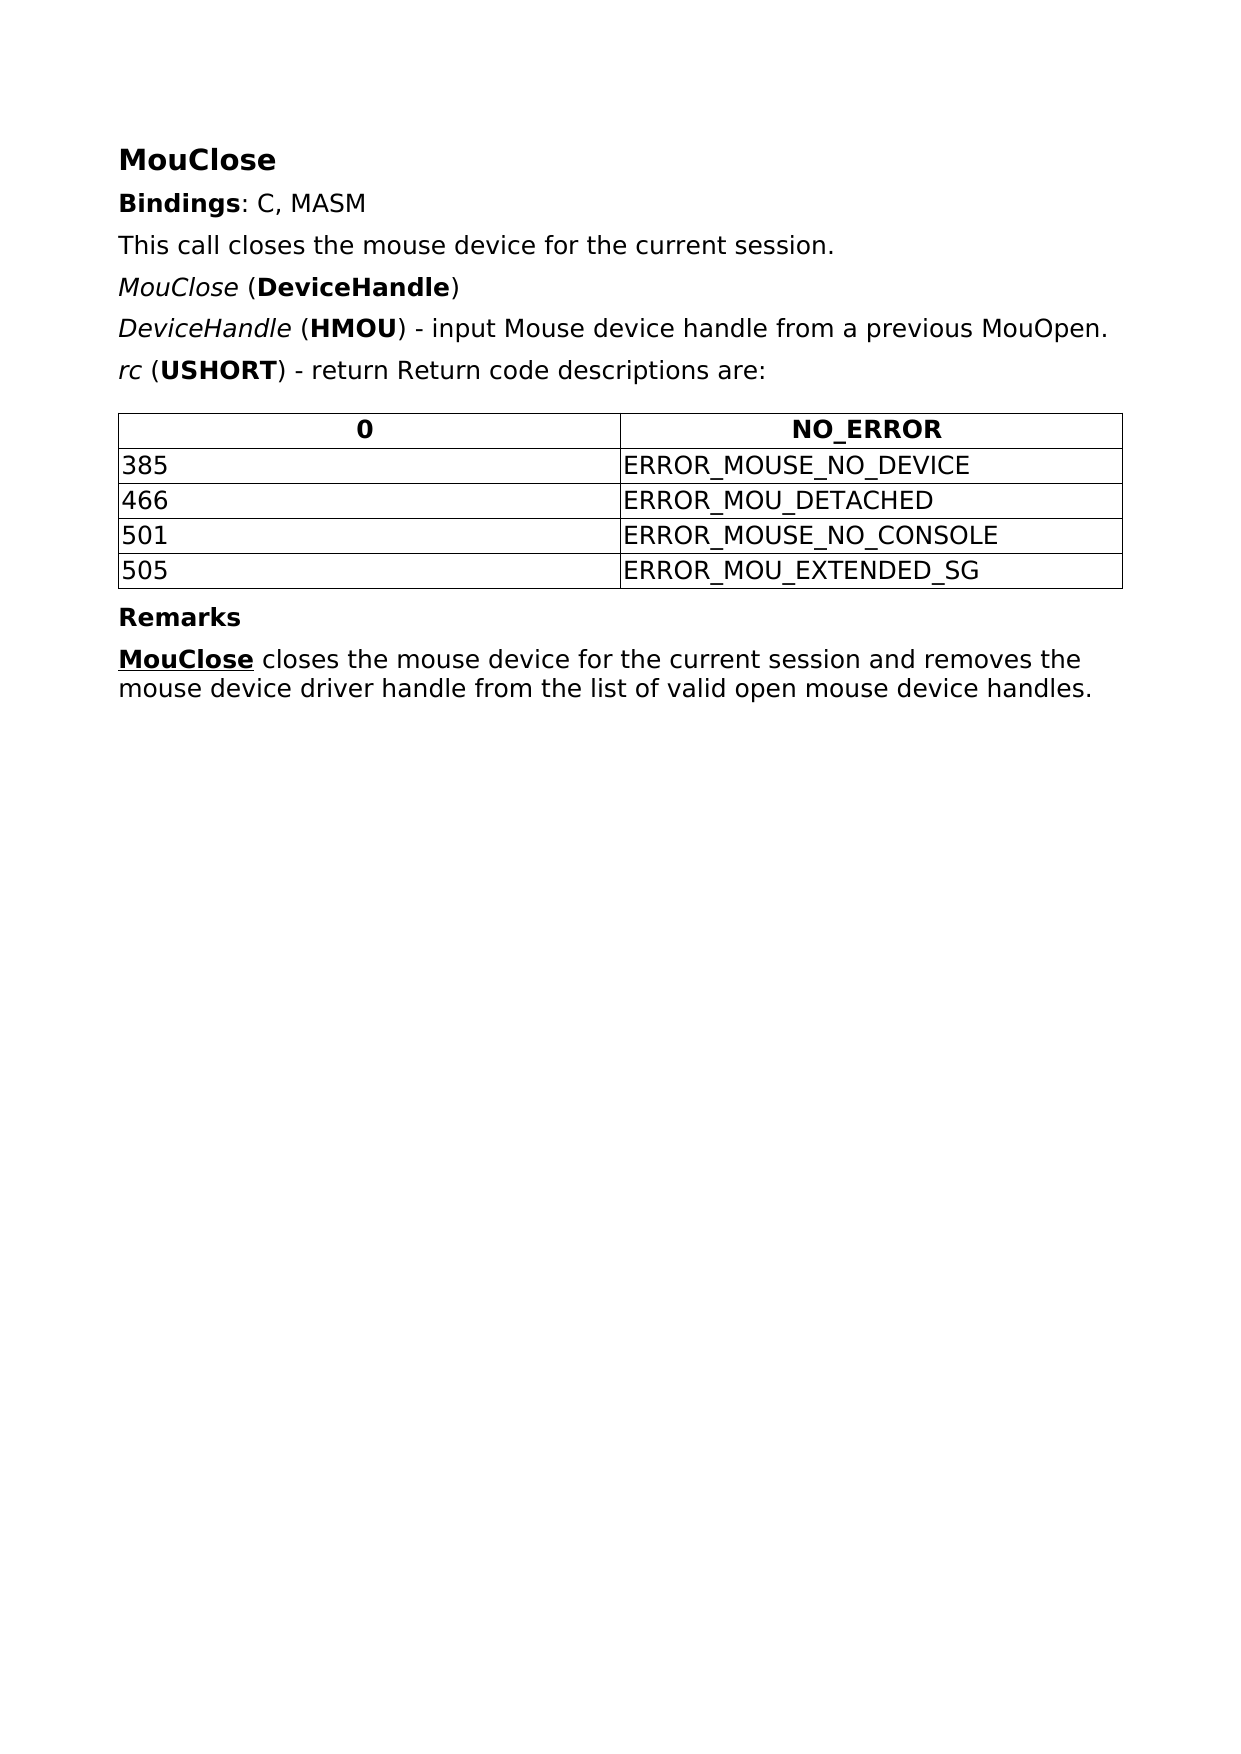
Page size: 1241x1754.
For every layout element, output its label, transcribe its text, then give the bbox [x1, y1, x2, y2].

text rc (USHORT) - return Return code descriptions are: [118, 356, 1122, 385]
table_cell ERROR_MOUSE_NO_DEVICE [621, 449, 1122, 483]
table_header 0 [119, 414, 620, 448]
table_cell 505 [119, 554, 620, 588]
table_cell 501 [119, 519, 620, 553]
table_cell ERROR_MOU_EXTENDED_SG [621, 554, 1122, 588]
table_cell 385 [119, 449, 620, 483]
table_header NO_ERROR [621, 414, 1122, 448]
text Remarks [118, 603, 1122, 632]
text DeviceHandle (HMOU) - input Mouse device handle from a previous MouOpen. [118, 314, 1122, 344]
table_cell ERROR_MOU_DETACHED [621, 484, 1122, 518]
text MouClose (DeviceHandle) [118, 273, 1122, 302]
text Bindings: C, MASM [118, 189, 1122, 219]
text This call closes the mouse device for the current session. [118, 231, 1122, 260]
subtitle MouClose [118, 143, 1122, 177]
table_cell ERROR_MOUSE_NO_CONSOLE [621, 519, 1122, 553]
text MouClose closes the mouse device for the current session and removes the mouse device driver handle from the list of valid open mouse device handles. [118, 645, 1122, 703]
table_cell 466 [119, 484, 620, 518]
